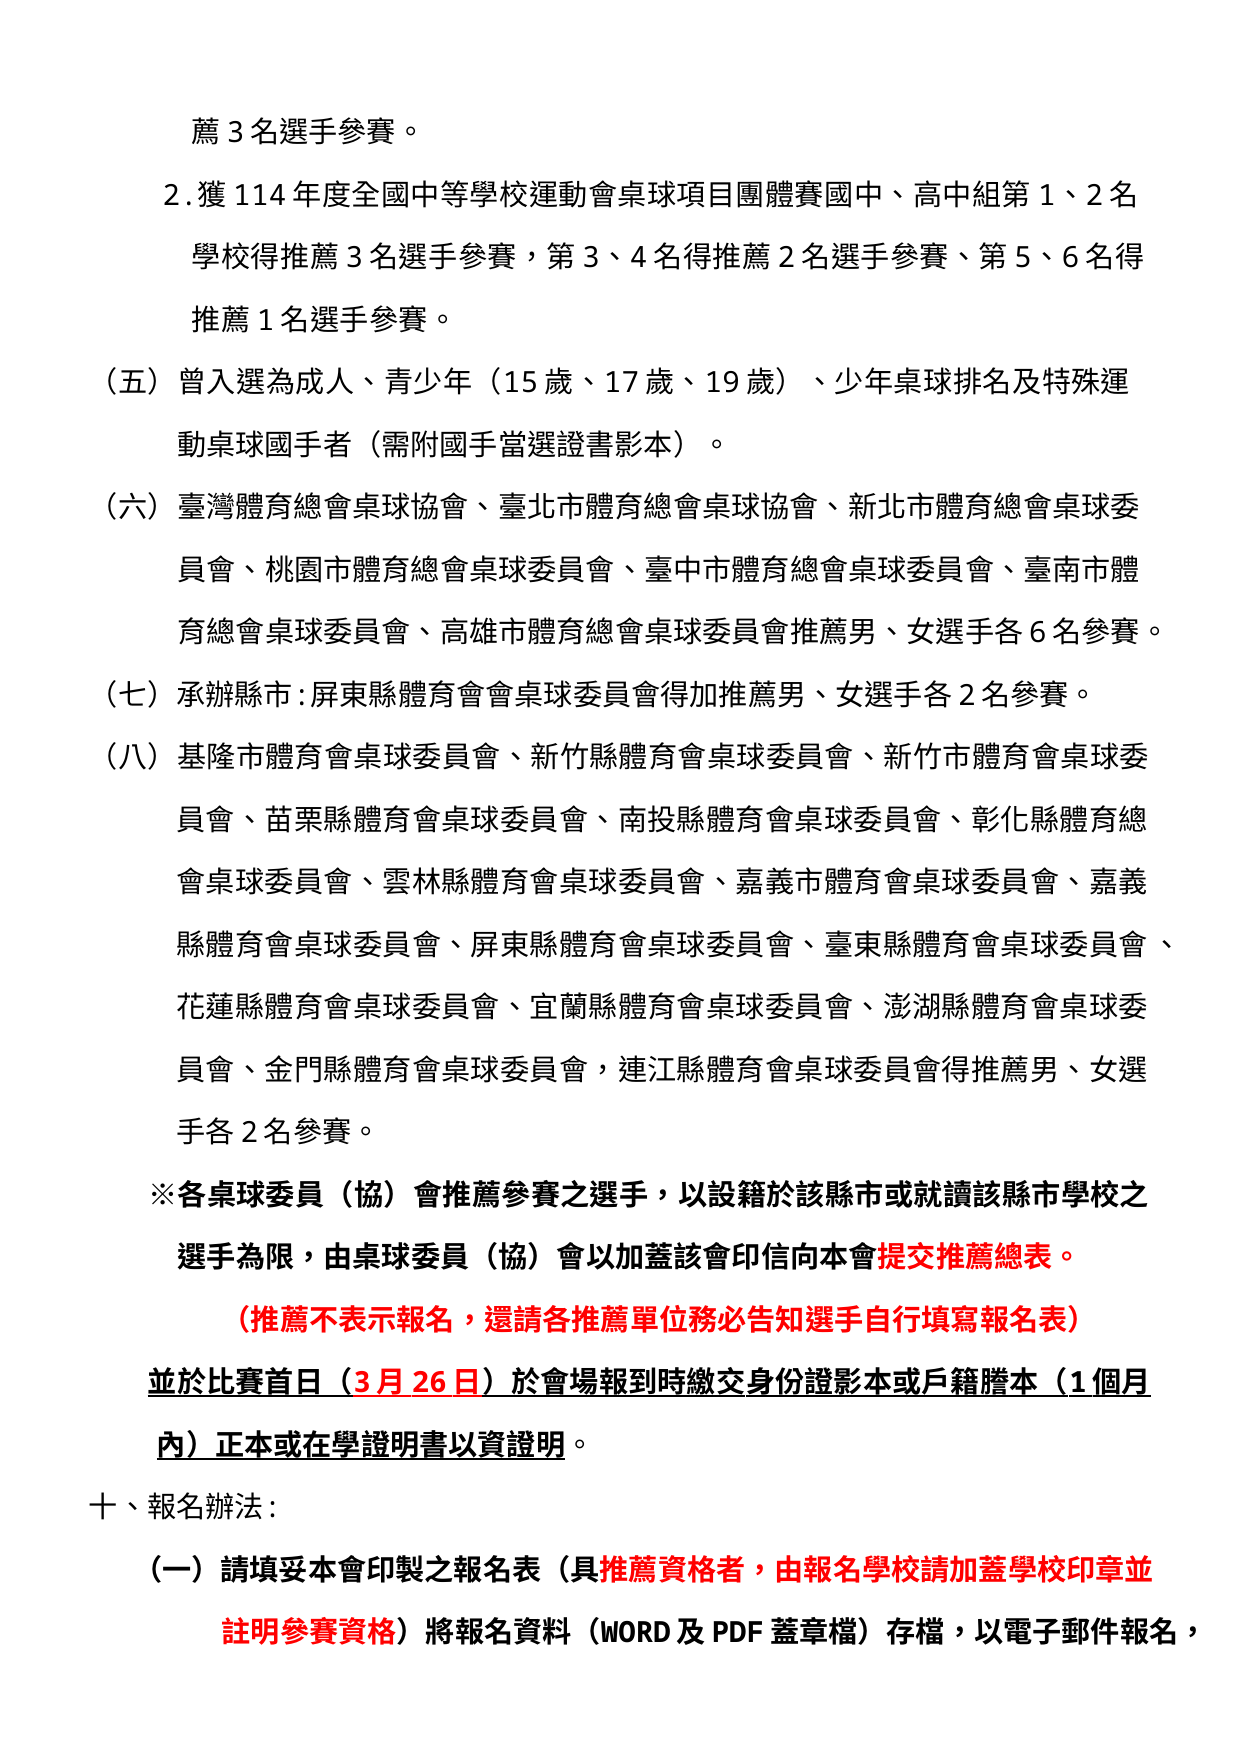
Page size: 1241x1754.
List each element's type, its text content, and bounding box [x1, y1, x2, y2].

text （八）基隆市體育會桌球委員會、新竹縣體育會桌球委員會、新竹市體育會桌球委員會、苗栗縣體育會桌球委員會、南投縣體育會桌球委員會、彰化縣體育總會桌球委員會、雲林縣體育會桌球委員會、嘉義市體育會桌球委員會、嘉義縣體育會桌球委員會、屏東縣體育會桌球委員會、臺東縣體育會桌球委員會、花蓮縣體育會桌球委員會、宜蘭縣體育會桌球委員會、澎湖縣體育會桌球委員會、金門縣體育會桌球委員會，連江縣體育會桌球委員會得推薦男、女選手各2名參賽。 [89, 713, 1152, 1151]
text 2.獲114年度全國中等學校運動會桌球項目團體賽國中、高中組第1、2名學校得推薦3名選手參賽，第3、4名得推薦2名選手參賽、第5、6名得推薦1名選手參賽。 [162, 151, 1152, 338]
text （五）曾入選為成人、青少年（15歲、17歲、19歲）、少年桌球排名及特殊運動桌球國手者（需附國手當選證書影本）。 [88, 338, 1152, 463]
text （一）請填妥本會印製之報名表（具推薦資格者，由報名學校請加蓋學校印章並註明參賽資格）將報名資料（WORD及PDF蓋章檔）存檔，以電子郵件報名，於115年2月24日下午5時前傳本會報名專用電子信箱： [133, 1526, 1181, 1651]
text 並於比賽首日（3月26日）於會場報到時繳交身份證影本或戶籍謄本（1個月內）正本或在學證明書以資證明。 [148, 1338, 1152, 1463]
text （六）臺灣體育總會桌球協會、臺北市體育總會桌球協會、新北市體育總會桌球委員會、桃園市體育總會桌球委員會、臺中市體育總會桌球委員會、臺南市體育總會桌球委員會、高雄市體育總會桌球委員會推薦男、女選手各6名參賽。 [89, 463, 1152, 651]
text 十、報名辦法: [89, 1463, 1152, 1526]
text ※各桌球委員（協）會推薦參賽之選手，以設籍於該縣市或就讀該縣市學校之選手為限，由桌球委員（協）會以加蓋該會印信向本會提交推薦總表。 [148, 1151, 1152, 1276]
text 薦3名選手參賽。 [162, 88, 1152, 151]
text （推薦不表示報名，還請各推薦單位務必告知選手自行填寫報名表） [221, 1276, 1152, 1338]
text （七）承辦縣市:屏東縣體育會會桌球委員會得加推薦男、女選手各2名參賽。 [89, 651, 1152, 713]
